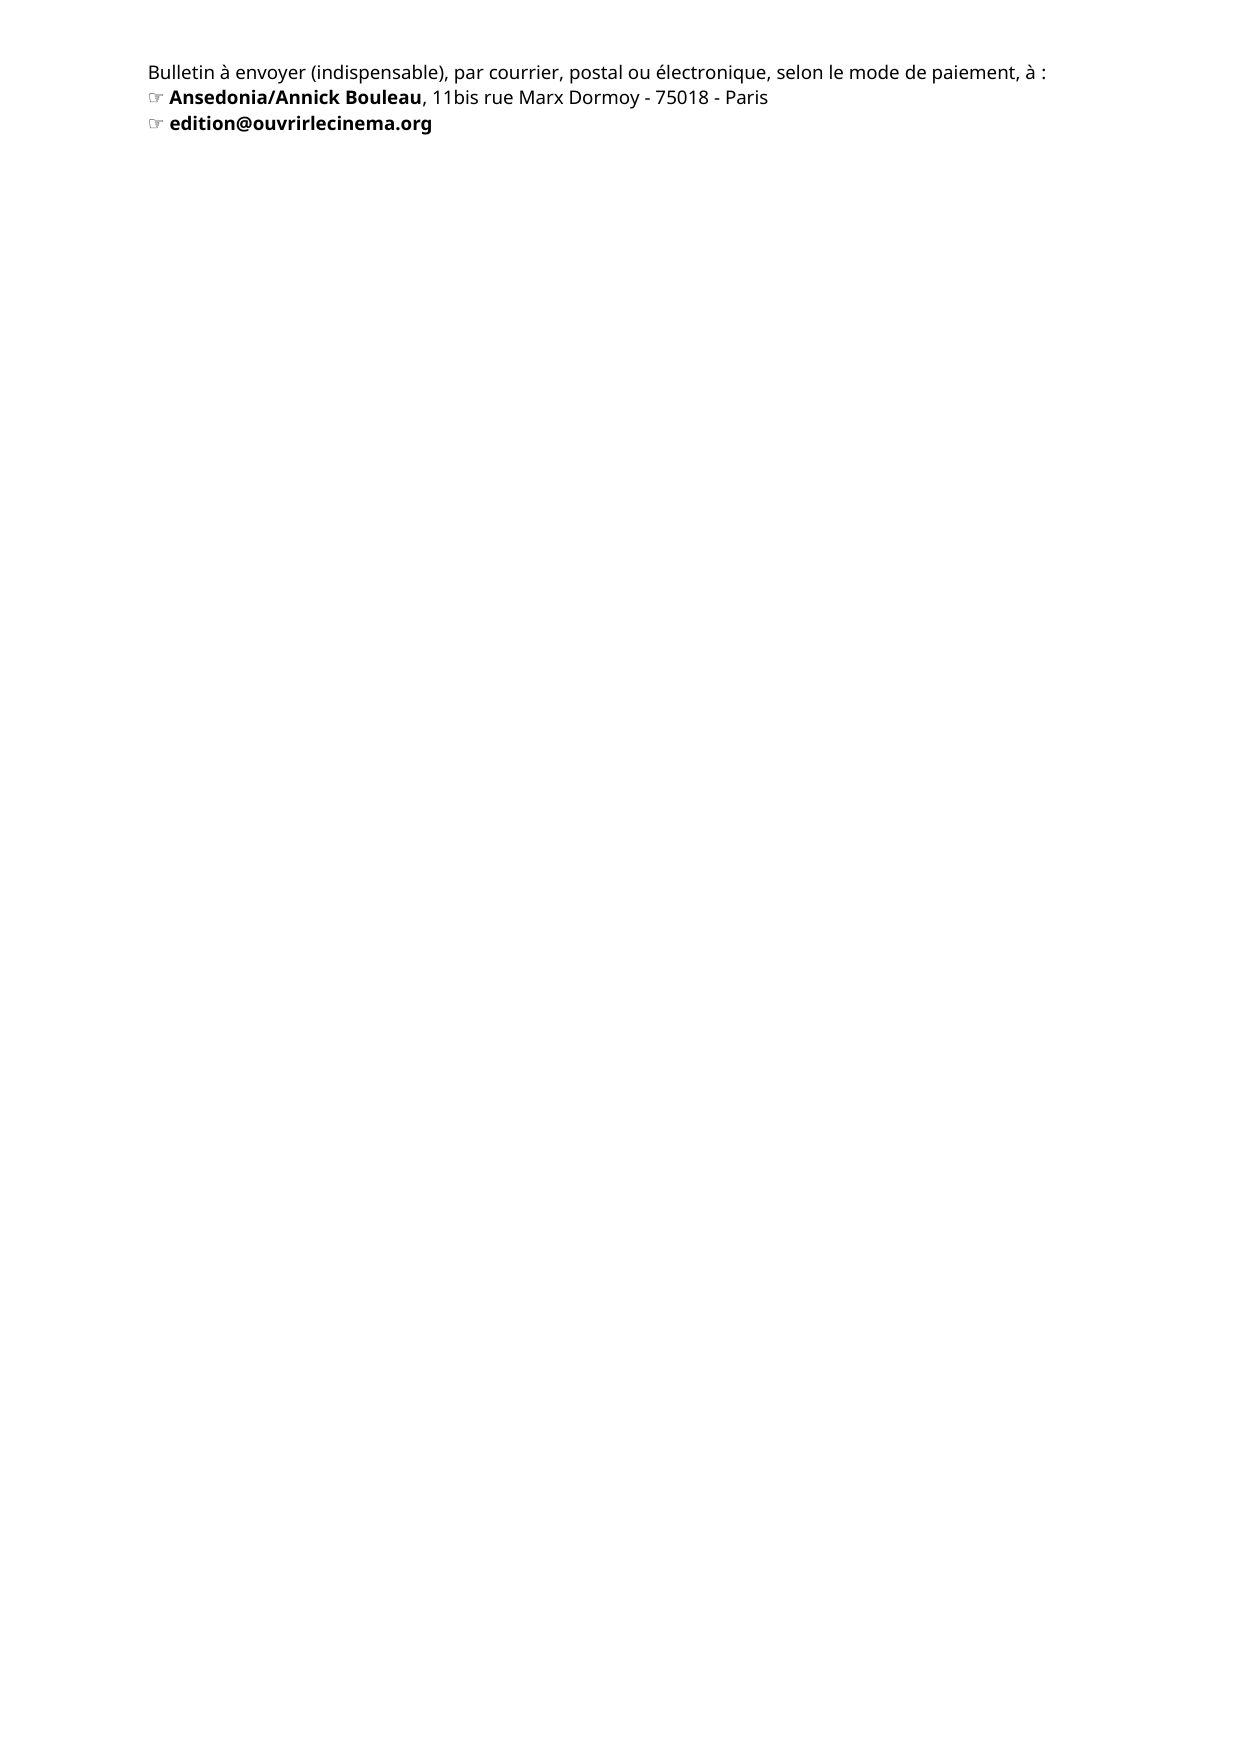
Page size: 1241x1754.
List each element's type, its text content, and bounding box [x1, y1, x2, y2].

text ☞ Ansedonia/Annick Bouleau, 11bis rue Marx Dormoy - 75018 - Paris [148, 84, 1093, 110]
text ☞ edition@ouvrirlecinema.org [148, 110, 1093, 136]
text Bulletin à envoyer (indispensable), par courrier, postal ou électronique, selon le mode de paiement, à : [148, 59, 1093, 84]
